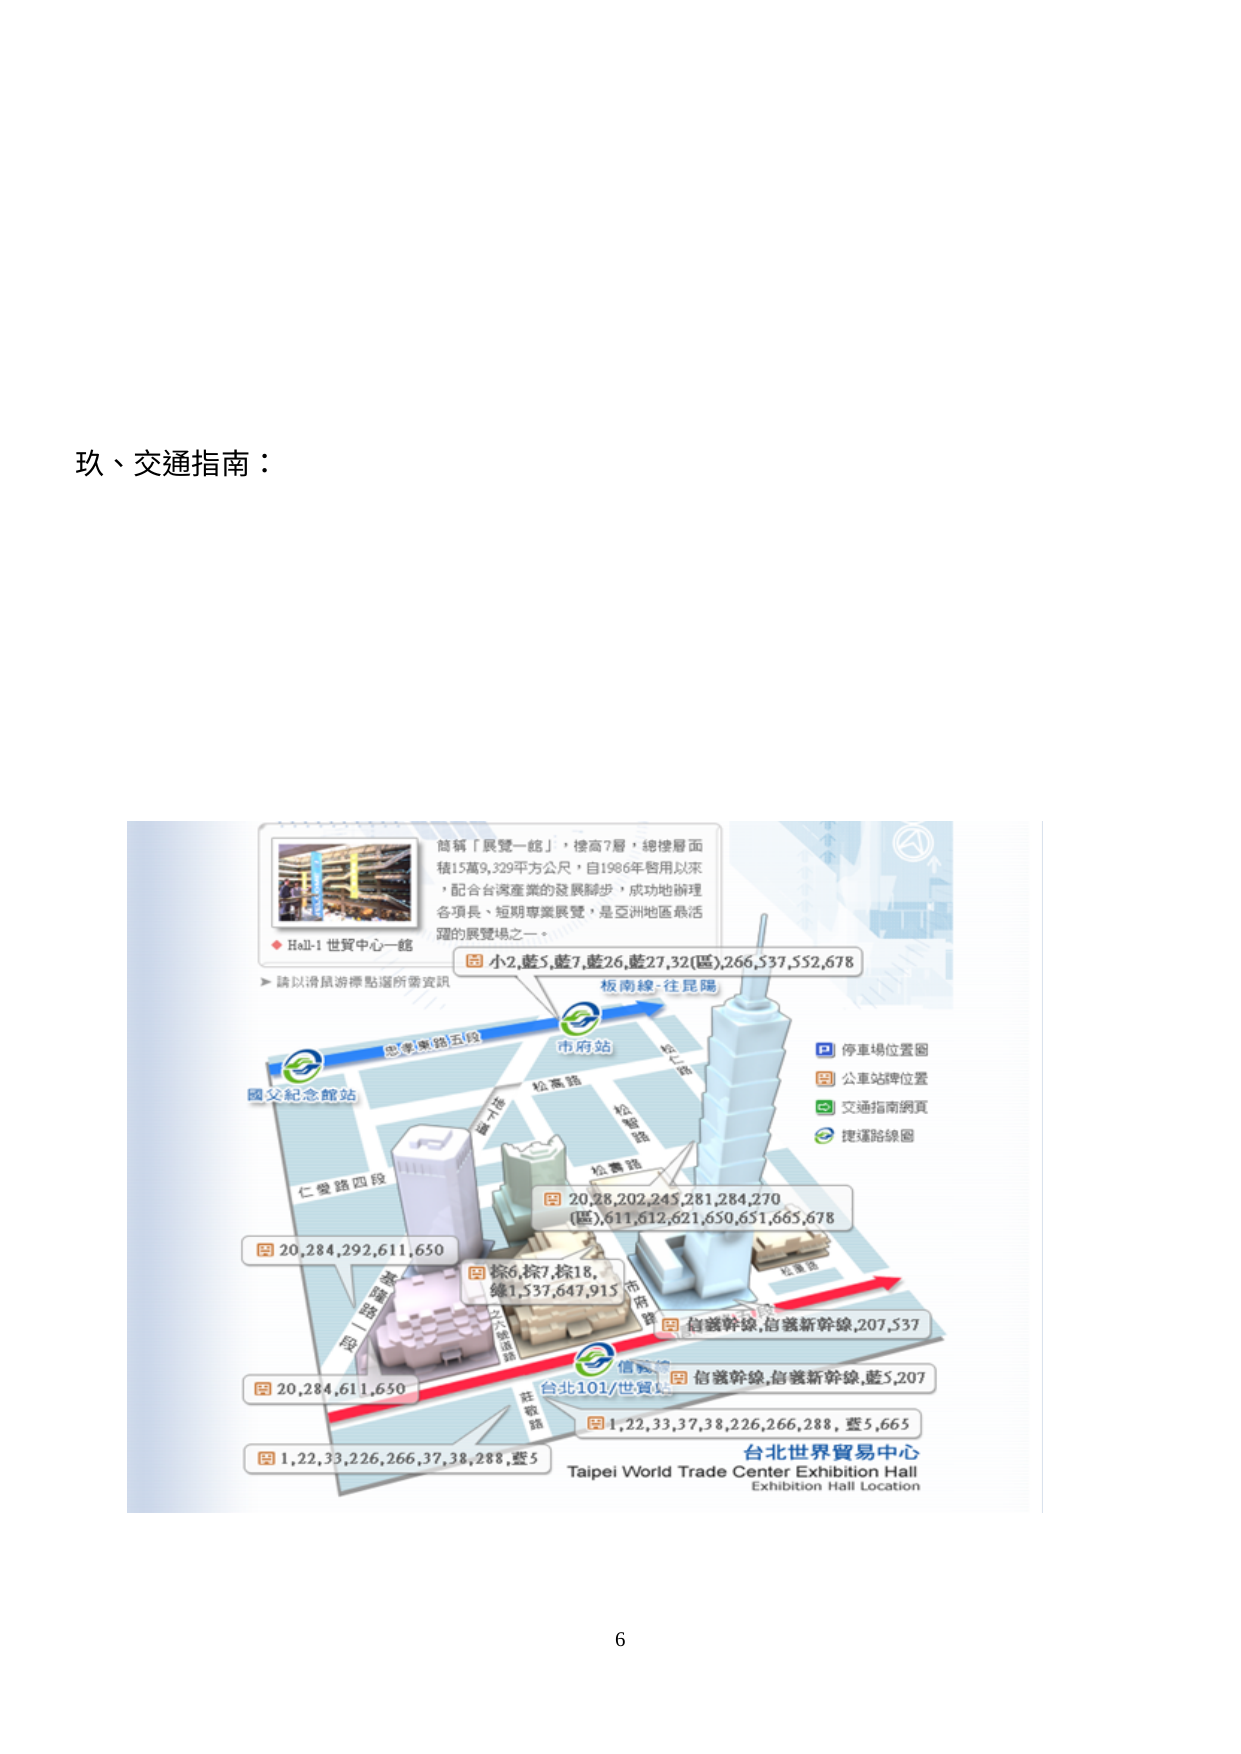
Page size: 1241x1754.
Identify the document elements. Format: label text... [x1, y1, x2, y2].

text 玖、交通指南： [75, 420, 1165, 483]
